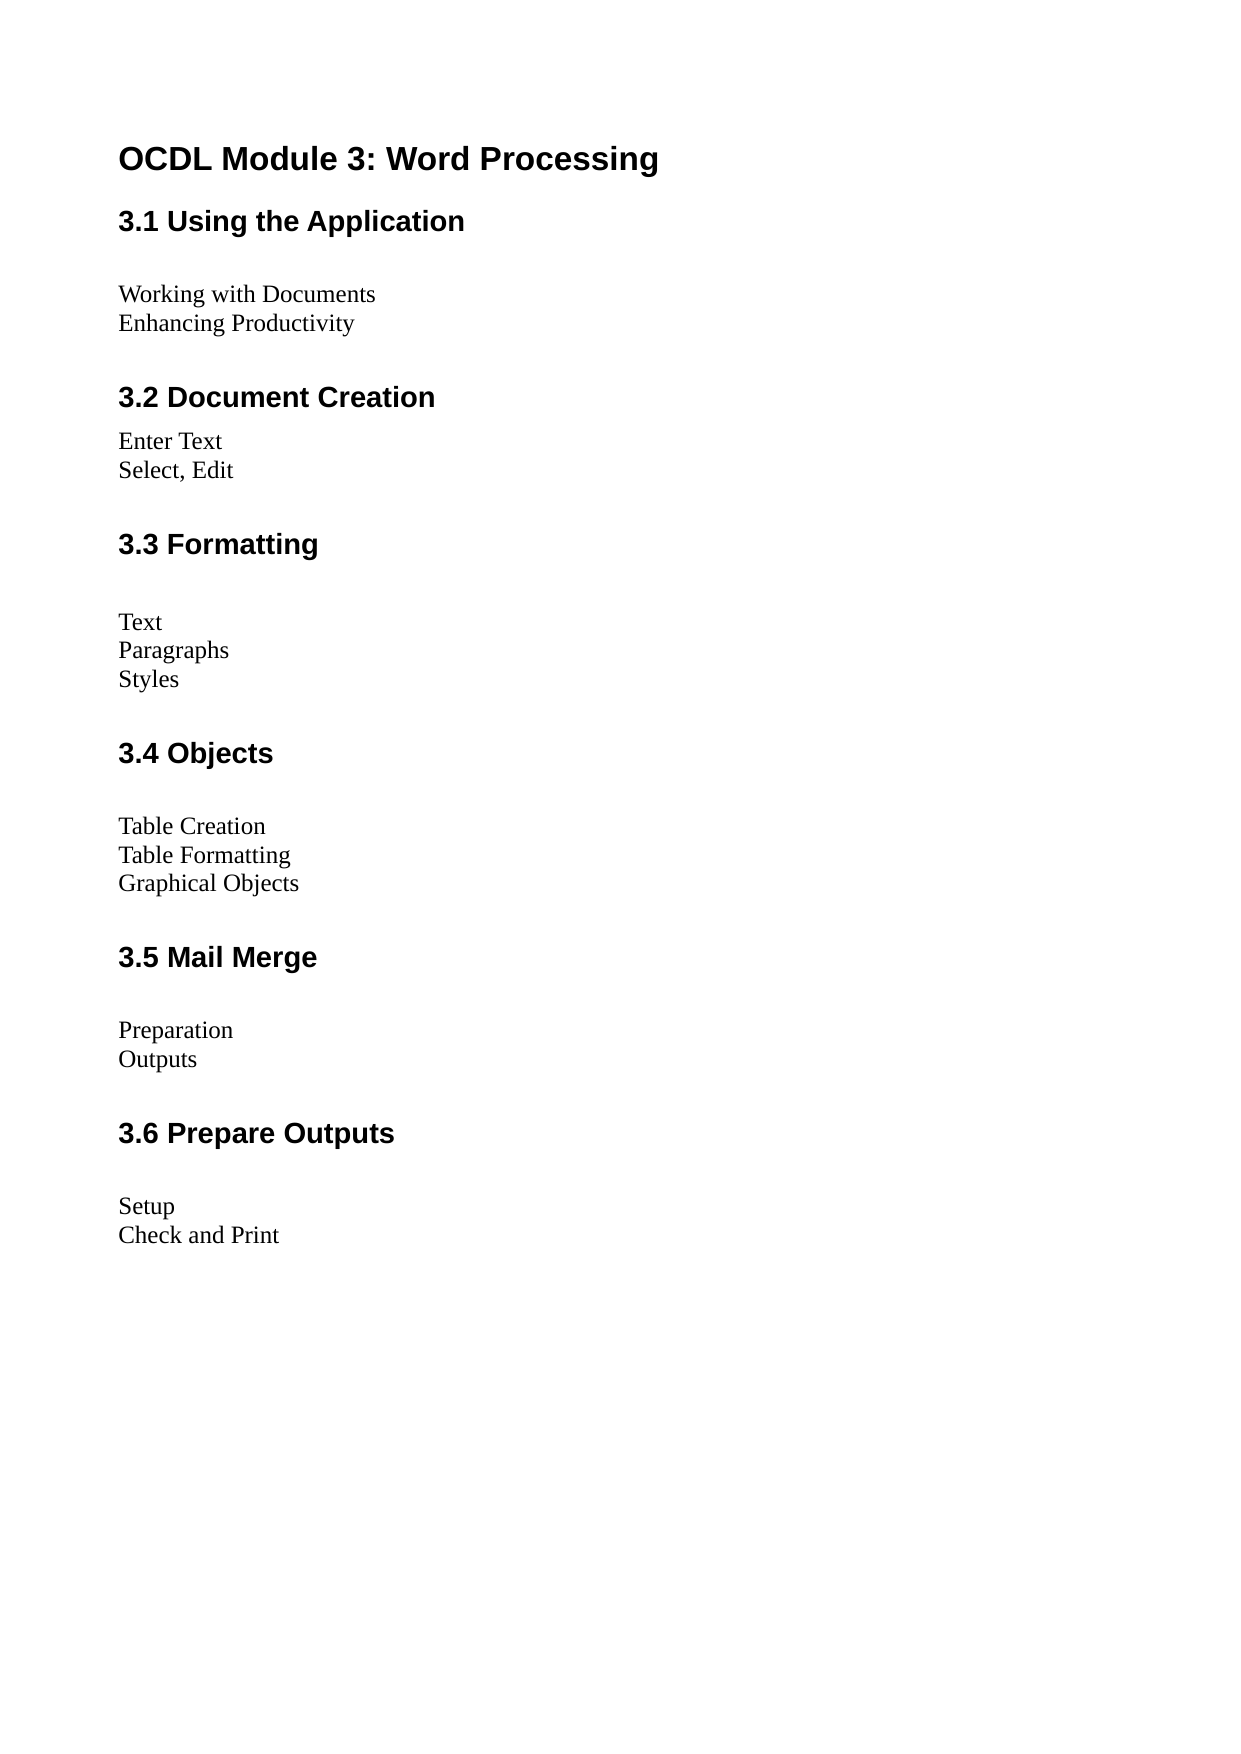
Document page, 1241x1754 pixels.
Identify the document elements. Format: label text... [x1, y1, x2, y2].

subtitle 3.2 Document Creation [118, 380, 1122, 414]
text Preparation Outputs [118, 987, 1122, 1102]
text Setup Check and Print [118, 1162, 1122, 1248]
subtitle 3.5 Mail Merge [118, 941, 1122, 974]
text Text Paragraphs Styles [118, 607, 1122, 722]
text Working with Documents Enhancing Productivity [118, 251, 1122, 366]
subtitle 3.3 Formatting [118, 527, 1122, 594]
subtitle OCDL Module 3: Word Processing [118, 139, 1122, 177]
text Enter Text Select, Edit [118, 426, 1122, 512]
text Table Creation Table Formatting Graphical Objects [118, 782, 1122, 926]
subtitle 3.6 Prepare Outputs [118, 1116, 1122, 1150]
subtitle 3.4 Objects [118, 736, 1122, 770]
subtitle 3.1 Using the Application [118, 204, 1122, 238]
